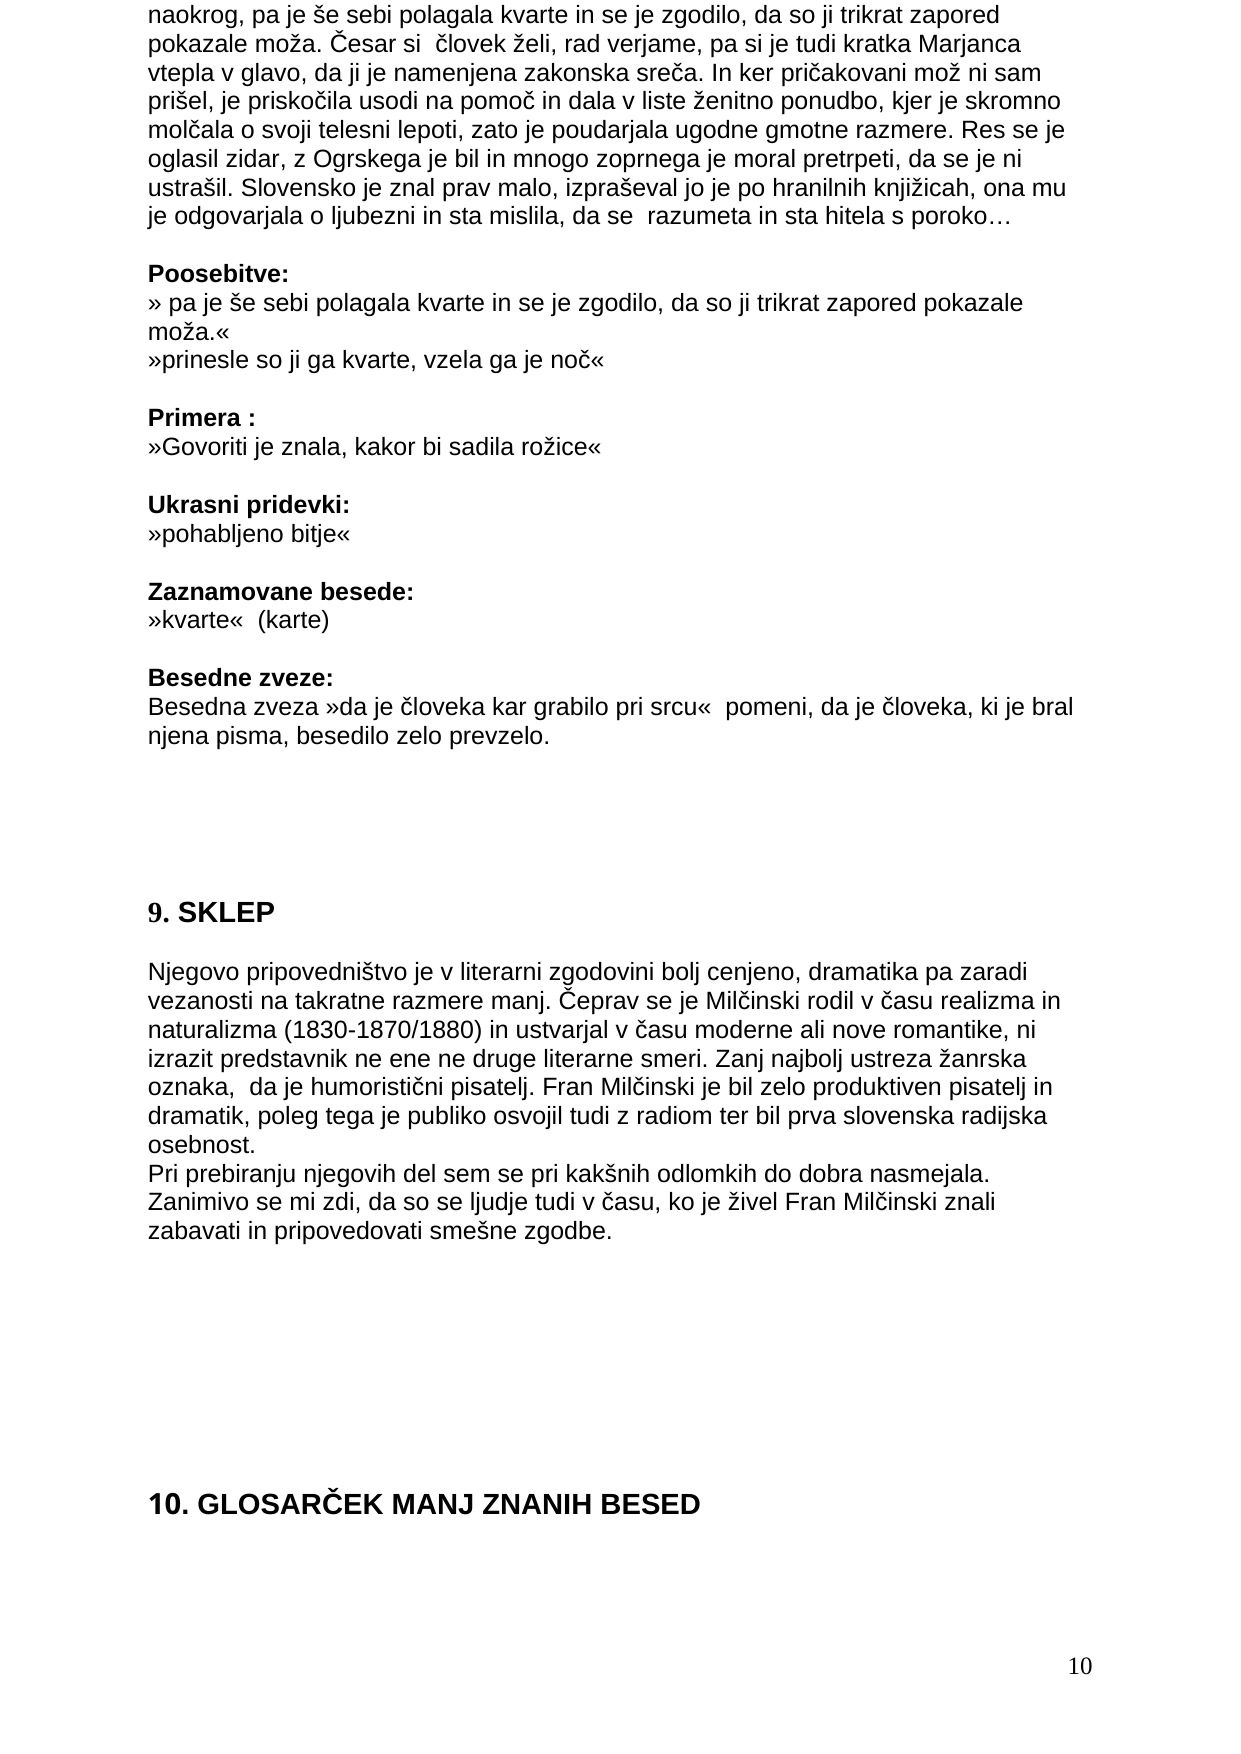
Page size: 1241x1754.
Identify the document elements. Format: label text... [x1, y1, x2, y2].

text naokrog, pa je še sebi polagala kvarte in se je zgodilo, da so ji trikrat zapored pokazale moža. Česar si človek želi, rad verjame, pa si je tudi kratka Marjanca vtepla v glavo, da ji je namenjena zakonska sreča. In ker pričakovani mož ni sam prišel, je priskočila usodi na pomoč in dala v liste ženitno ponudbo, kjer je skromno molčala o svoji telesni lepoti, zato je poudarjala ugodne gmotne razmere. Res se je oglasil zidar, z Ogrskega je bil in mnogo zoprnega je moral pretrpeti, da se je ni ustrašil. Slovensko je znal prav malo, izpraševal jo je po hranilnih knjižicah, ona mu je odgovarjala o ljubezni in sta mislila, da se razumeta in sta hitela s poroko… [148, 0, 1092, 230]
text Besedne zveze: Besedna zveza »da je človeka kar grabilo pri srcu« pomeni, da je človeka, ki je bral njena pisma, besedilo zelo prevzelo. [148, 663, 1092, 749]
text 9. SKLEP [148, 894, 1092, 928]
text Poosebitve: » pa je še sebi polagala kvarte in se je zgodilo, da so ji trikrat zapored pokazale moža.« »prinesle so ji ga kvarte, vzela ga je noč« [148, 259, 1092, 374]
text Ukrasni pridevki: »pohabljeno bitje« [148, 490, 1092, 547]
text 10. GLOSARČEK MANJ ZNANIH BESED [148, 1483, 1092, 1523]
text Primera : »Govoriti je znala, kakor bi sadila rožice« [148, 403, 1092, 461]
text Zaznamovane besede: »kvarte« (karte) [148, 577, 1092, 634]
text Njegovo pripovedništvo je v literarni zgodovini bolj cenjeno, dramatika pa zaradi vezanosti na takratne razmere manj. Čeprav se je Milčinski rodil v času realizma in naturalizma (1830-1870/1880) in ustvarjal v času moderne ali nove romantike, ni izrazit predstavnik ne ene ne druge literarne smeri. Zanj najbolj ustreza žanrska oznaka, da je humoristični pisatelj. Fran Milčinski je bil zelo produktiven pisatelj in dramatik, poleg tega je publiko osvojil tudi z radiom ter bil prva slovenska radijska osebnost. Pri prebiranju njegovih del sem se pri kakšnih odlomkih do dobra nasmejala. Zanimivo se mi zdi, da so se ljudje tudi v času, ko je živel Fran Milčinski znali zabavati in pripovedovati smešne zgodbe. [148, 957, 1092, 1245]
